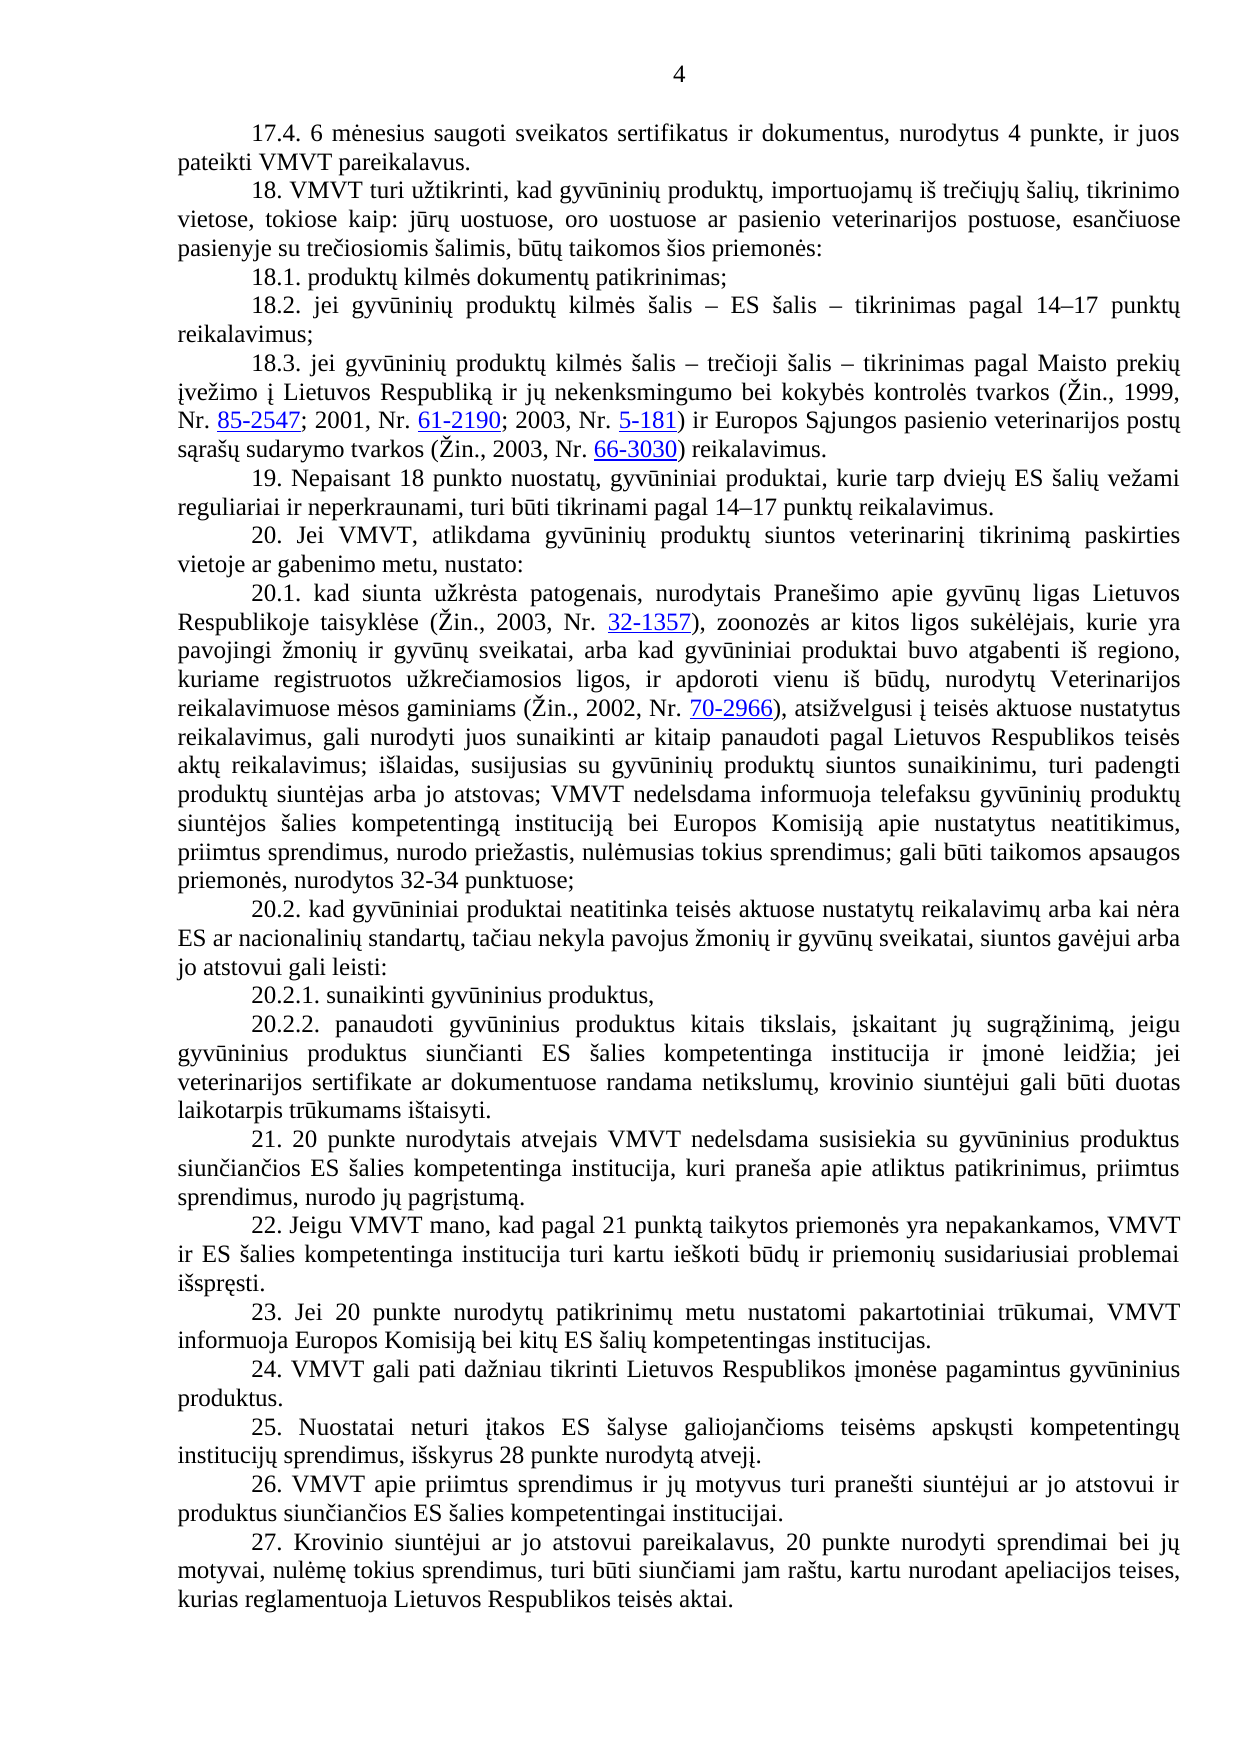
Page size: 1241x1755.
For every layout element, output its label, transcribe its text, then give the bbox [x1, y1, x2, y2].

text 20.1. kad siunta užkrėsta patogenais, nurodytais Pranešimo apie gyvūnų ligas Lietuvos Respublikoje taisyklėse (Žin., 2003, Nr. 32-1357), zoonozės ar kitos ligos sukėlėjais, kurie yra pavojingi žmonių ir gyvūnų sveikatai, arba kad gyvūniniai produktai buvo atgabenti iš regiono, kuriame registruotos užkrečiamosios ligos, ir apdoroti vienu iš būdų, nurodytų Veterinarijos reikalavimuose mėsos gaminiams (Žin., 2002, Nr. 70-2966), atsižvelgusi į teisės aktuose nustatytus reikalavimus, gali nurodyti juos sunaikinti ar kitaip panaudoti pagal Lietuvos Respublikos teisės aktų reikalavimus; išlaidas, susijusias su gyvūninių produktų siuntos sunaikinimu, turi padengti produktų siuntėjas arba jo atstovas; VMVT nedelsdama informuoja telefaksu gyvūninių produktų siuntėjos šalies kompetentingą instituciją bei Europos Komisiją apie nustatytus neatitikimus, priimtus sprendimus, nurodo priežastis, nulėmusias tokius sprendimus; gali būti taikomos apsaugos priemonės, nurodytos 32-34 punktuose; [177, 578, 1181, 894]
text 25. Nuostatai neturi įtakos ES šalyse galiojančioms teisėms apskųsti kompetentingų institucijų sprendimus, išskyrus 28 punkte nurodytą atvejį. [177, 1412, 1181, 1469]
text 20. Jei VMVT, atlikdama gyvūninių produktų siuntos veterinarinį tikrinimą paskirties vietoje ar gabenimo metu, nustato: [177, 521, 1181, 578]
text 24. VMVT gali pati dažniau tikrinti Lietuvos Respublikos įmonėse pagamintus gyvūninius produktus. [177, 1354, 1181, 1412]
text 20.2.1. sunaikinti gyvūninius produktus, [177, 981, 1181, 1009]
text 17.4. 6 mėnesius saugoti sveikatos sertifikatus ir dokumentus, nurodytus 4 punkte, ir juos pateikti VMVT pareikalavus. [177, 118, 1181, 176]
text 21. 20 punkte nurodytais atvejais VMVT nedelsdama susisiekia su gyvūninius produktus siunčiančios ES šalies kompetentinga institucija, kuri praneša apie atliktus patikrinimus, priimtus sprendimus, nurodo jų pagrįstumą. [177, 1124, 1181, 1211]
text 18.2. jei gyvūninių produktų kilmės šalis – ES šalis – tikrinimas pagal 14–17 punktų reikalavimus; [177, 291, 1181, 348]
text 18. VMVT turi užtikrinti, kad gyvūninių produktų, importuojamų iš trečiųjų šalių, tikrinimo vietose, tokiose kaip: jūrų uostuose, oro uostuose ar pasienio veterinarijos postuose, esančiuose pasienyje su trečiosiomis šalimis, būtų taikomos šios priemonės: [177, 176, 1181, 262]
text 23. Jei 20 punkte nurodytų patikrinimų metu nustatomi pakartotiniai trūkumai, VMVT informuoja Europos Komisiją bei kitų ES šalių kompetentingas institucijas. [177, 1297, 1181, 1354]
text 20.2. kad gyvūniniai produktai neatitinka teisės aktuose nustatytų reikalavimų arba kai nėra ES ar nacionalinių standartų, tačiau nekyla pavojus žmonių ir gyvūnų sveikatai, siuntos gavėjui arba jo atstovui gali leisti: [177, 894, 1181, 981]
text 20.2.2. panaudoti gyvūninius produktus kitais tikslais, įskaitant jų sugrąžinimą, jeigu gyvūninius produktus siunčianti ES šalies kompetentinga institucija ir įmonė leidžia; jei veterinarijos sertifikate ar dokumentuose randama netikslumų, krovinio siuntėjui gali būti duotas laikotarpis trūkumams ištaisyti. [177, 1009, 1181, 1124]
text 18.3. jei gyvūninių produktų kilmės šalis – trečioji šalis – tikrinimas pagal Maisto prekių įvežimo į Lietuvos Respubliką ir jų nekenksmingumo bei kokybės kontrolės tvarkos (Žin., 1999, Nr. 85-2547; 2001, Nr. 61-2190; 2003, Nr. 5-181) ir Europos Sąjungos pasienio veterinarijos postų sąrašų sudarymo tvarkos (Žin., 2003, Nr. 66-3030) reikalavimus. [177, 348, 1181, 463]
text 27. Krovinio siuntėjui ar jo atstovui pareikalavus, 20 punkte nurodyti sprendimai bei jų motyvai, nulėmę tokius sprendimus, turi būti siunčiami jam raštu, kartu nurodant apeliacijos teises, kurias reglamentuoja Lietuvos Respublikos teisės aktai. [177, 1527, 1181, 1613]
text 22. Jeigu VMVT mano, kad pagal 21 punktą taikytos priemonės yra nepakankamos, VMVT ir ES šalies kompetentinga institucija turi kartu ieškoti būdų ir priemonių susidariusiai problemai išspręsti. [177, 1211, 1181, 1297]
text 18.1. produktų kilmės dokumentų patikrinimas; [177, 262, 1181, 291]
text 26. VMVT apie priimtus sprendimus ir jų motyvus turi pranešti siuntėjui ar jo atstovui ir produktus siunčiančios ES šalies kompetentingai institucijai. [177, 1469, 1181, 1527]
text 19. Nepaisant 18 punkto nuostatų, gyvūniniai produktai, kurie tarp dviejų ES šalių vežami reguliariai ir neperkraunami, turi būti tikrinami pagal 14–17 punktų reikalavimus. [177, 463, 1181, 521]
